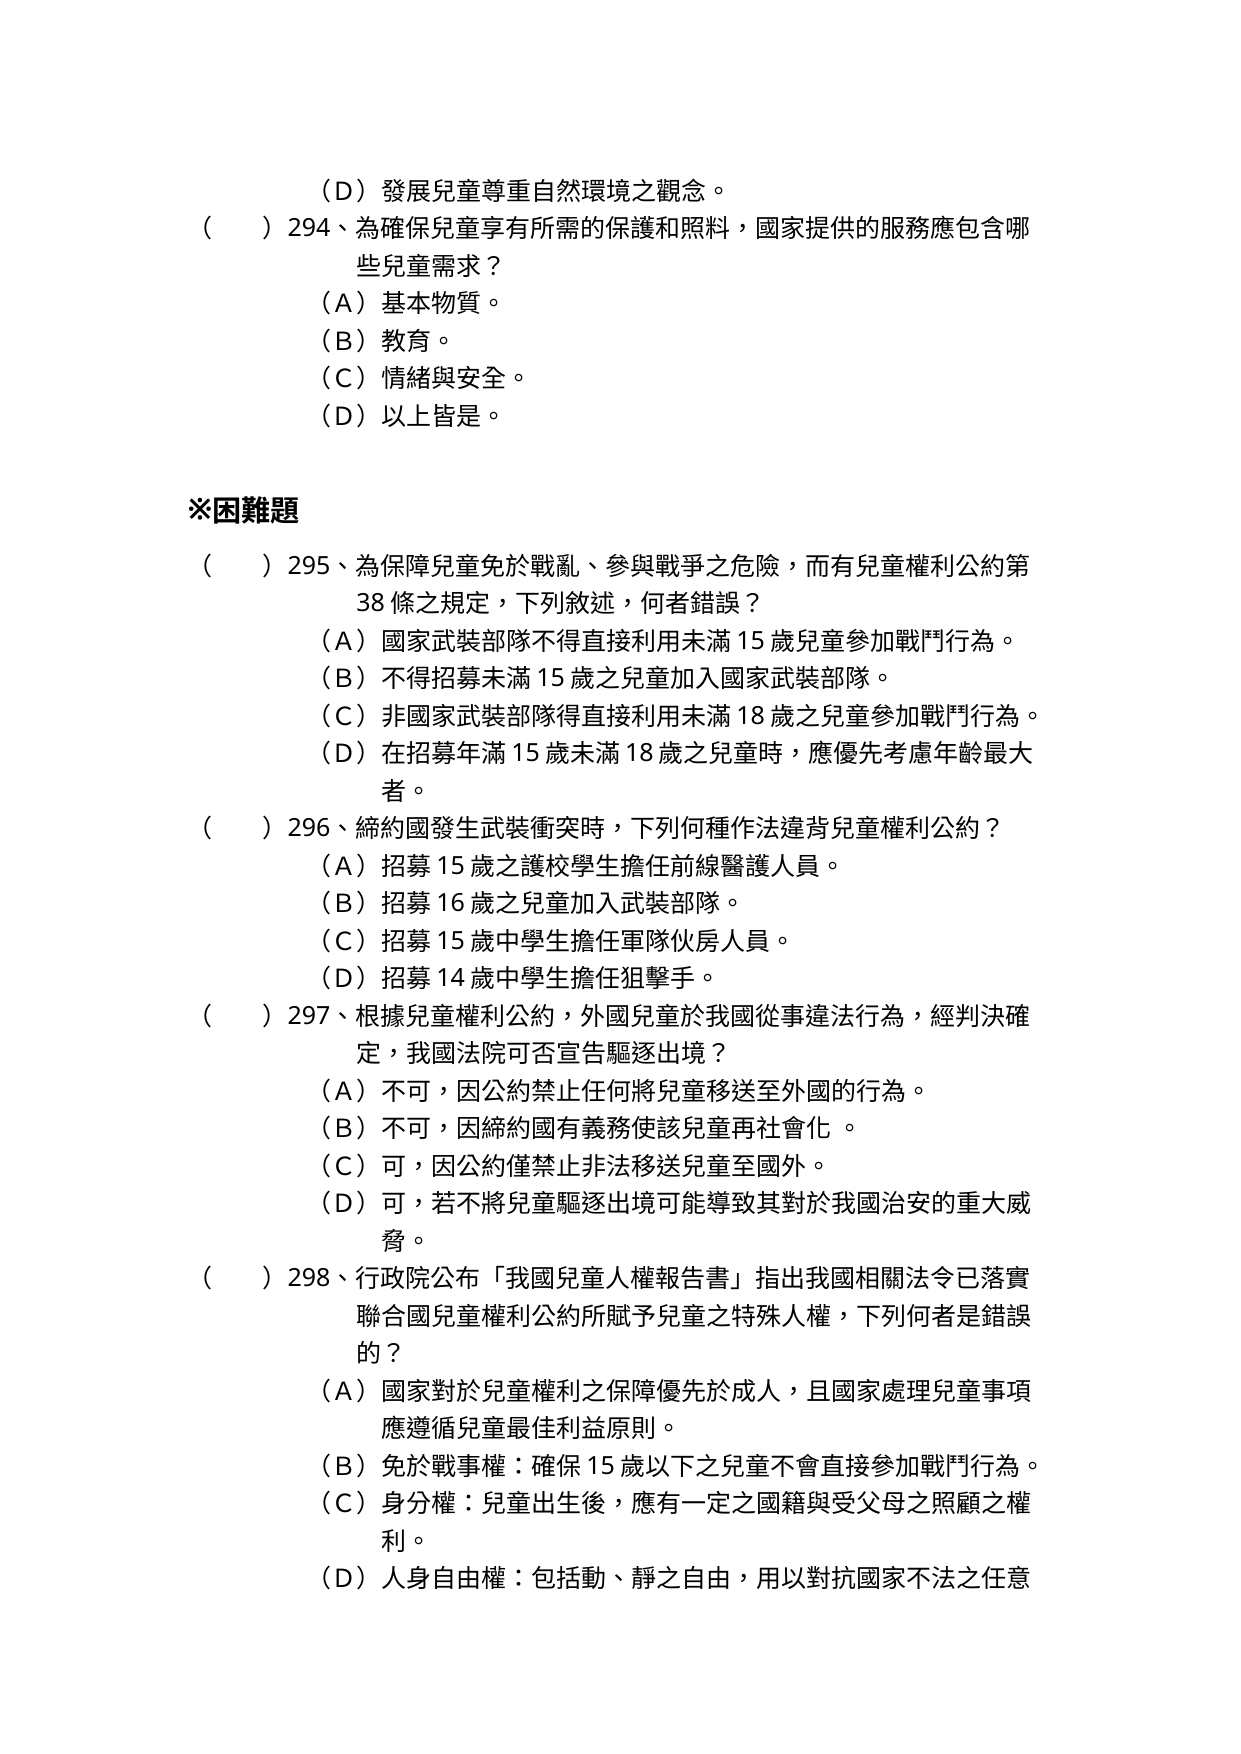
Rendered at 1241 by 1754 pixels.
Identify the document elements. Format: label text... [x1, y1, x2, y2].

list （Ｄ）在招募年滿15歲未滿18歲之兒童時，應優先考慮年齡最大者。 [306, 727, 1053, 802]
list （Ｂ）招募16歲之兒童加入武裝部隊。 [306, 877, 1053, 914]
list （Ｂ）不可，因締約國有義務使該兒童再社會化 。 [306, 1102, 1053, 1139]
list （Ｄ）發展兒童尊重自然環境之觀念。 [306, 164, 1053, 202]
list （Ｄ）可，若不將兒童驅逐出境可能導致其對於我國治安的重大威脅。 [306, 1177, 1053, 1252]
list （Ｃ）情緒與安全。 [306, 352, 1053, 389]
list （Ｃ）招募15歲中學生擔任軍隊伙房人員。 [306, 914, 1053, 952]
text （ ）296、締約國發生武裝衝突時，下列何種作法違背兒童權利公約？ [187, 802, 1053, 839]
text （ ）294、為確保兒童享有所需的保護和照料，國家提供的服務應包含哪些兒童需求？ [187, 202, 1053, 277]
list （Ａ）國家武裝部隊不得直接利用未滿15歲兒童參加戰鬥行為。 [306, 614, 1053, 652]
list （Ａ）國家對於兒童權利之保障優先於成人，且國家處理兒童事項應遵循兒童最佳利益原則。 [306, 1364, 1053, 1439]
list （Ｄ）以上皆是。 [306, 389, 1053, 427]
text （ ）298、行政院公布「我國兒童人權報告書」指出我國相關法令已落實聯合國兒童權利公約所賦予兒童之特殊人權，下列何者是錯誤的？ [187, 1252, 1053, 1364]
list （Ｂ）不得招募未滿15歲之兒童加入國家武裝部隊。 [306, 652, 1053, 689]
list （Ａ）基本物質。 [306, 277, 1053, 314]
list （Ａ）不可，因公約禁止任何將兒童移送至外國的行為。 [306, 1064, 1053, 1102]
list （Ｂ）免於戰事權：確保15歲以下之兒童不會直接參加戰鬥行為。 [306, 1439, 1053, 1477]
list （Ｄ）人身自由權：包括動、靜之自由，用以對抗國家不法之任意 [306, 1552, 1053, 1589]
list （Ｃ）身分權：兒童出生後，應有一定之國籍與受父母之照顧之權利。 [306, 1477, 1053, 1552]
list （Ａ）招募15歲之護校學生擔任前線醫護人員。 [306, 839, 1053, 877]
text （ ）295、為保障兒童免於戰亂、參與戰爭之危險，而有兒童權利公約第38條之規定，下列敘述，何者錯誤？ [187, 539, 1053, 614]
list （Ｃ）可，因公約僅禁止非法移送兒童至國外。 [306, 1139, 1053, 1177]
text （ ）297、根據兒童權利公約，外國兒童於我國從事違法行為，經判決確定，我國法院可否宣告驅逐出境？ [187, 989, 1053, 1064]
text ※困難題 [187, 464, 1053, 539]
list （Ｃ）非國家武裝部隊得直接利用未滿18歲之兒童參加戰鬥行為。 [306, 689, 1053, 727]
list （Ｄ）招募14歲中學生擔任狙擊手。 [306, 952, 1053, 989]
list （Ｂ）教育。 [306, 314, 1053, 352]
